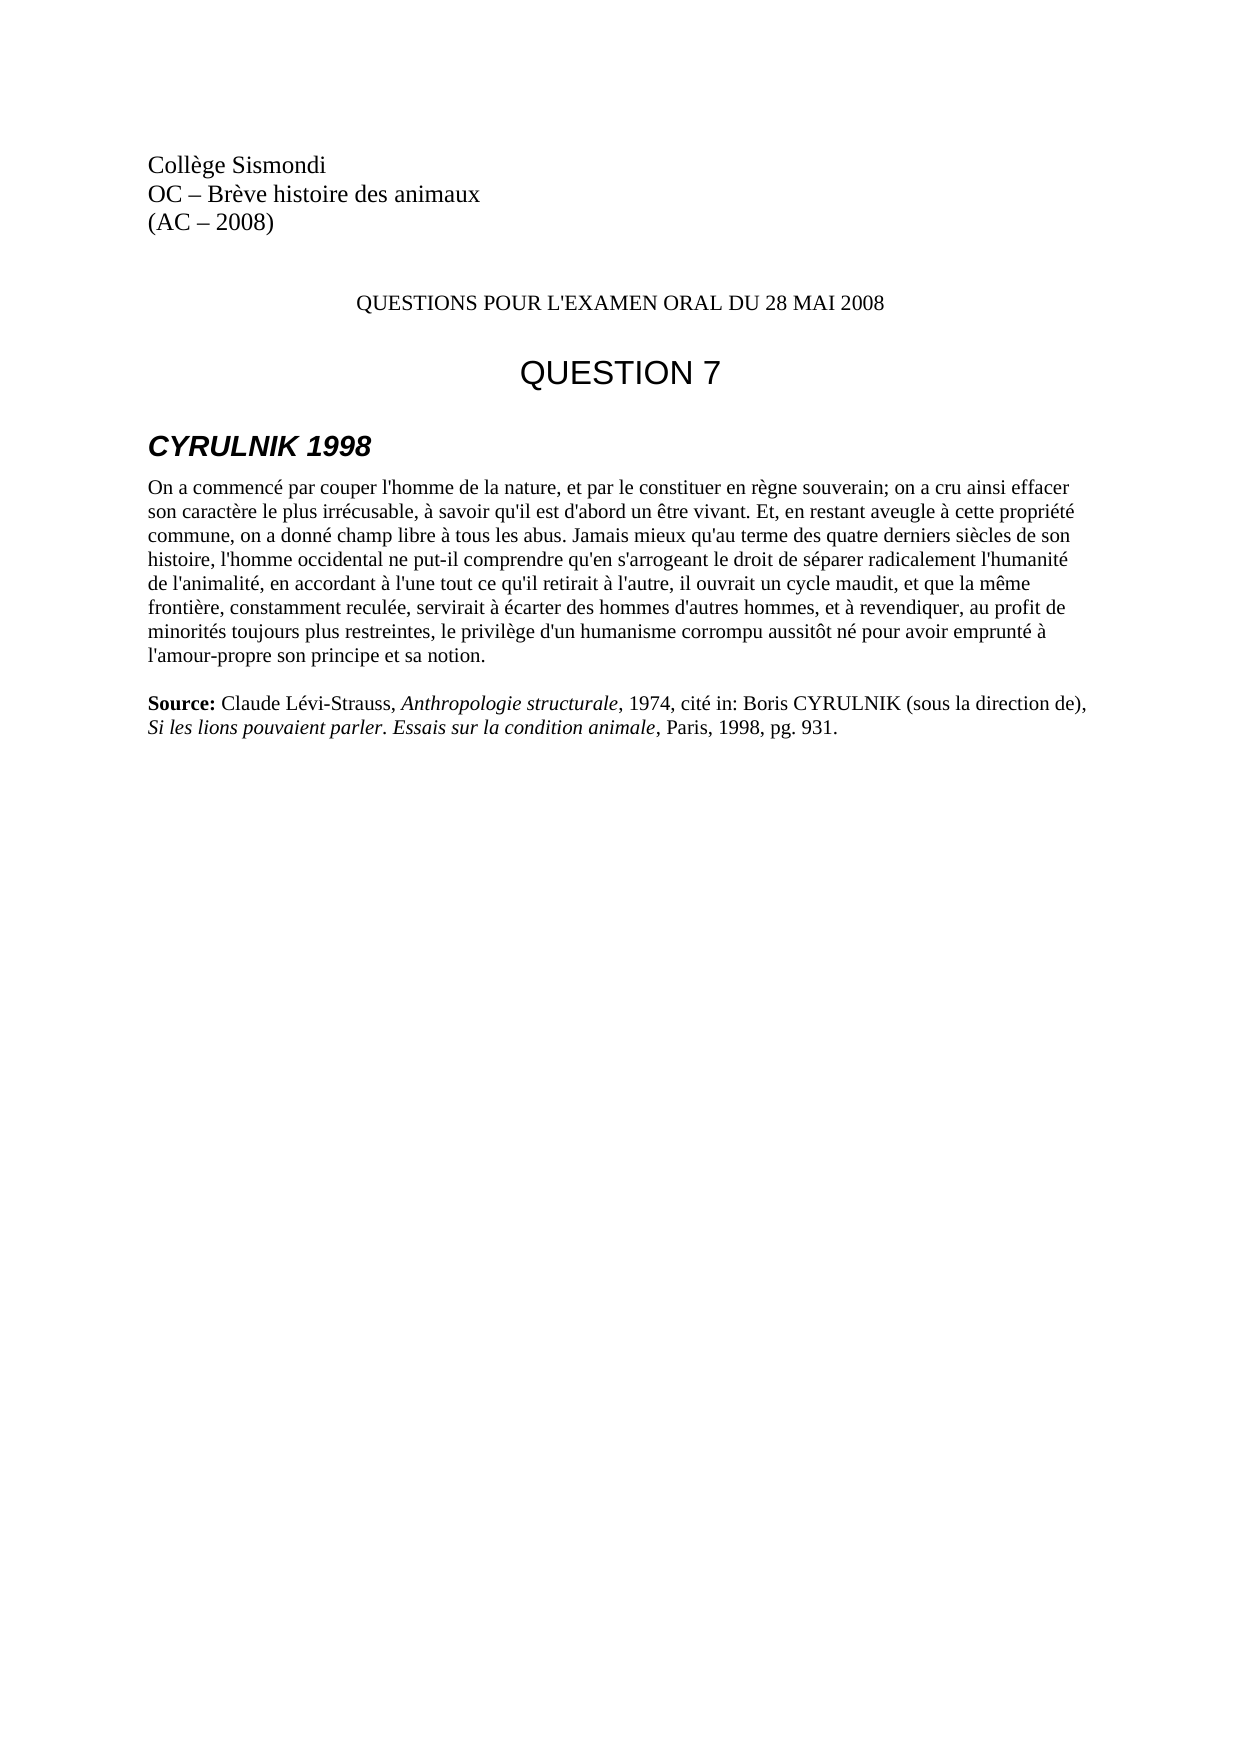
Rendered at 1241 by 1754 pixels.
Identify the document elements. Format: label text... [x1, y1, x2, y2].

subtitle CYRULNIK 1998 [148, 429, 1093, 462]
text On a commencé par couper l'homme de la nature, et par le constituer en règne souverain; on a cru ainsi effacer son carac­tère le plus irrécusable, à savoir qu'il est d'abord un être vivant. Et, en restant aveugle à cette propriété commune, on a donné champ libre à tous les abus. Jamais mieux qu'au terme des quatre derniers siècles de son histoire, l'homme occidental ne put-il comprendre qu'en s'arrogeant le droit de séparer radicalement l'humanité de l'animalité, en accordant à l'une tout ce qu'il retirait à l'autre, il ouvrait un cycle maudit, et que la même frontière, constamment reculée, servirait à écarter des hommes d'autres hommes, et à revendiquer, au profit de minorités toujours plus restreintes, le privilège d'un humanisme cor­rompu aussitôt né pour avoir emprunté à l'amour-propre son principe et sa notion. [148, 475, 1093, 667]
subtitle QUESTION 7 [148, 353, 1093, 391]
text Collège Sismondi OC – Brève histoire des animaux (AC – 2008) [148, 150, 1093, 236]
text QUESTIONS POUR L'EXAMEN ORAL DU 28 MAI 2008 [148, 290, 1093, 315]
text Source: Claude Lévi-Strauss, Anthropologie structurale, 1974, cité in: Boris CYRULNIK (sous la direction de), Si les lions pouvaient parler. Essais sur la condition animale, Paris, 1998, pg. 931. [148, 691, 1093, 739]
